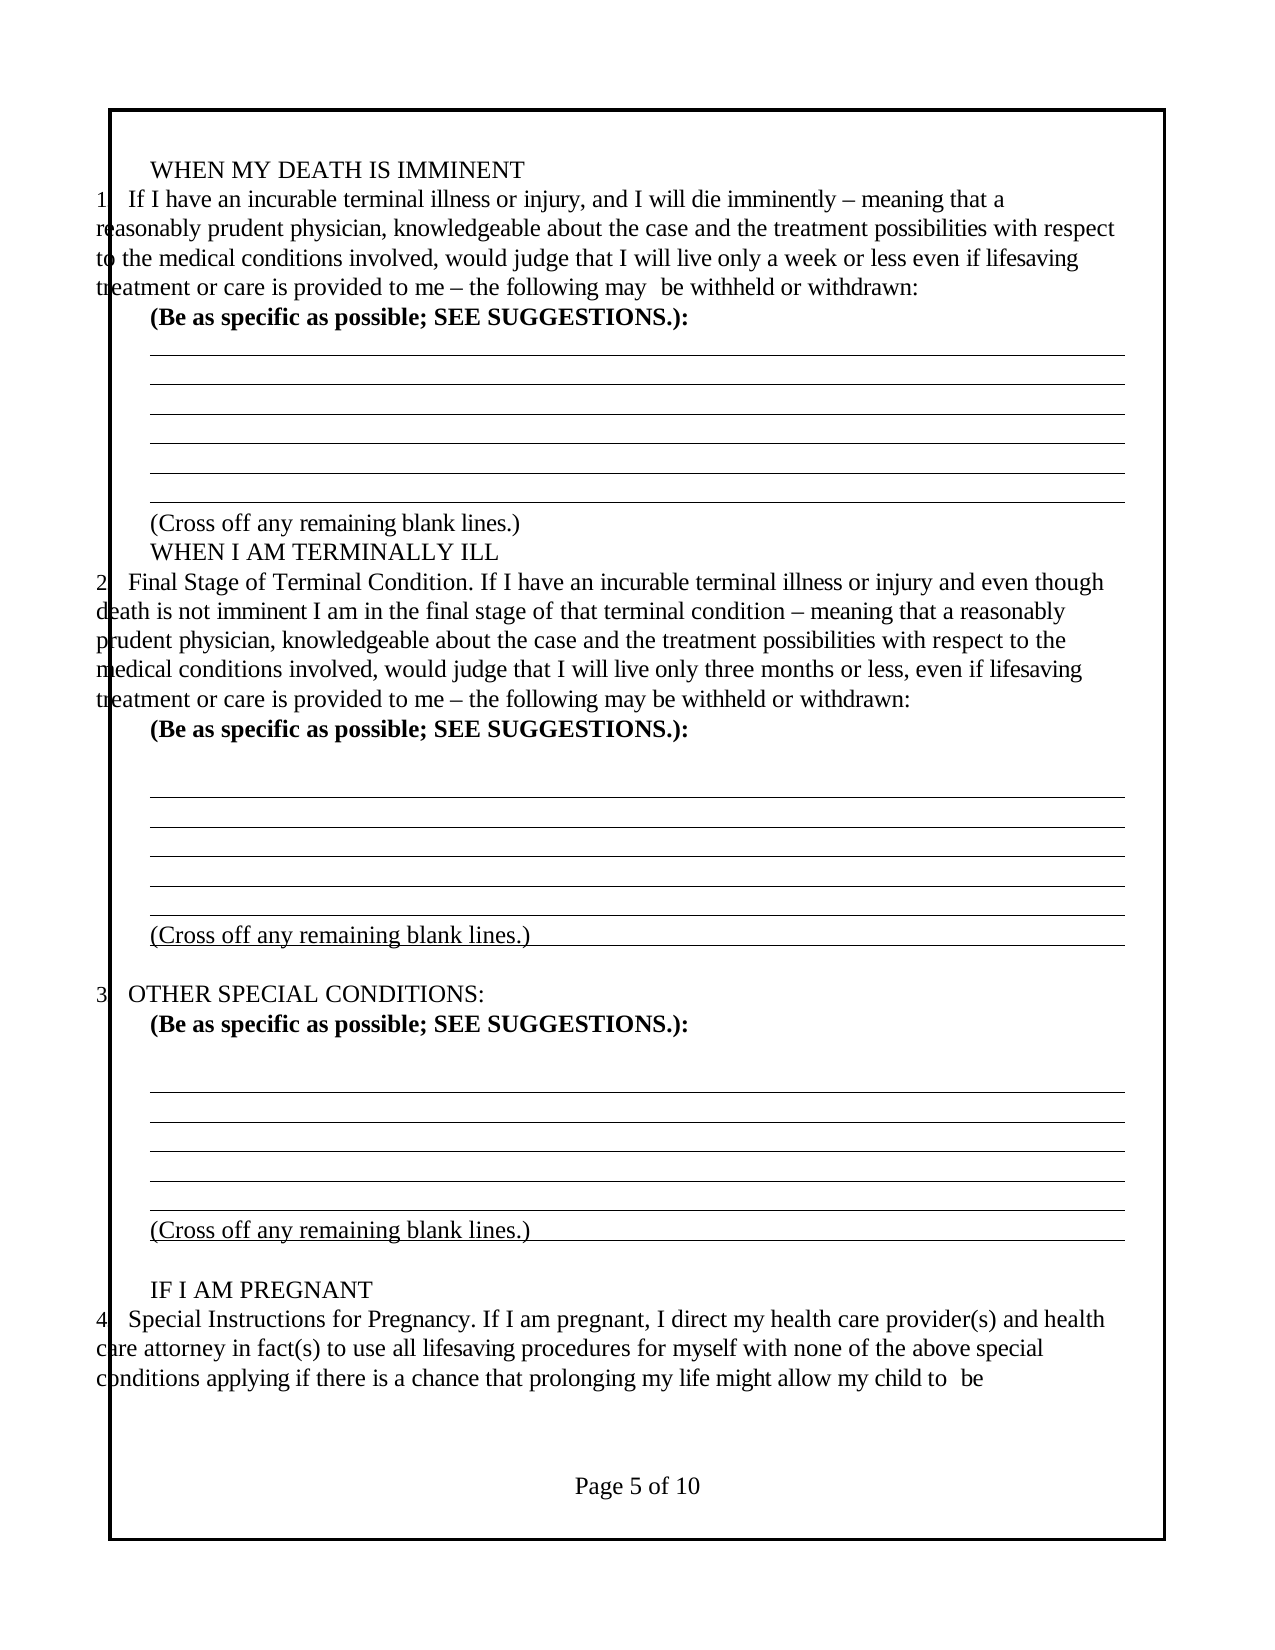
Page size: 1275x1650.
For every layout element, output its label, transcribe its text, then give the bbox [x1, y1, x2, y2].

list If I have an incurable terminal illness or injury, and I will die imminently – meaning that a reasonably prudent physician, knowledgeable about the case and the treatment possibilities with respect to the medical conditions involved, would judge that I will live only a week or less even if lifesaving treatment or care is provided to me – the following may be withheld or withdrawn: [112, 184, 1116, 301]
subtitle (Be as specific as possible; SEE SUGGESTIONS.): [150, 1009, 1163, 1038]
subtitle (Be as specific as possible; SEE SUGGESTIONS.): [150, 302, 1163, 330]
list Special Instructions for Pregnancy. If I am pregnant, I direct my health care provider(s) and health care attorney in fact(s) to use all lifesaving procedures for myself with none of the above special conditions applying if there is a chance that prolonging my life might allow my child to be [112, 1304, 1110, 1391]
text [1166, 1275, 1179, 1303]
list OTHER SPECIAL CONDITIONS: [112, 979, 1163, 1008]
text (Cross off any remaining blank lines.) [150, 1216, 1163, 1244]
text WHEN MY DEATH IS IMMINENT [150, 155, 1163, 184]
text (Cross off any remaining blank lines.) WHEN I AM TERMINALLY ILL [150, 508, 592, 566]
subtitle (Be as specific as possible; SEE SUGGESTIONS.): [150, 714, 1163, 742]
text (Cross off any remaining blank lines.) [150, 920, 1163, 949]
list Final Stage of Terminal Condition. If I have an incurable terminal illness or injury and even though death is not imminent I am in the final stage of that terminal condition – meaning that a reasonably prudent physician, knowledgeable about the case and the treatment possibilities with respect to the medical conditions involved, would judge that I will live only three months or less, even if lifesaving treatment or care is provided to me – the following may be withheld or withdrawn: [112, 567, 1108, 713]
text IF I AM PREGNANT [150, 1275, 1163, 1303]
